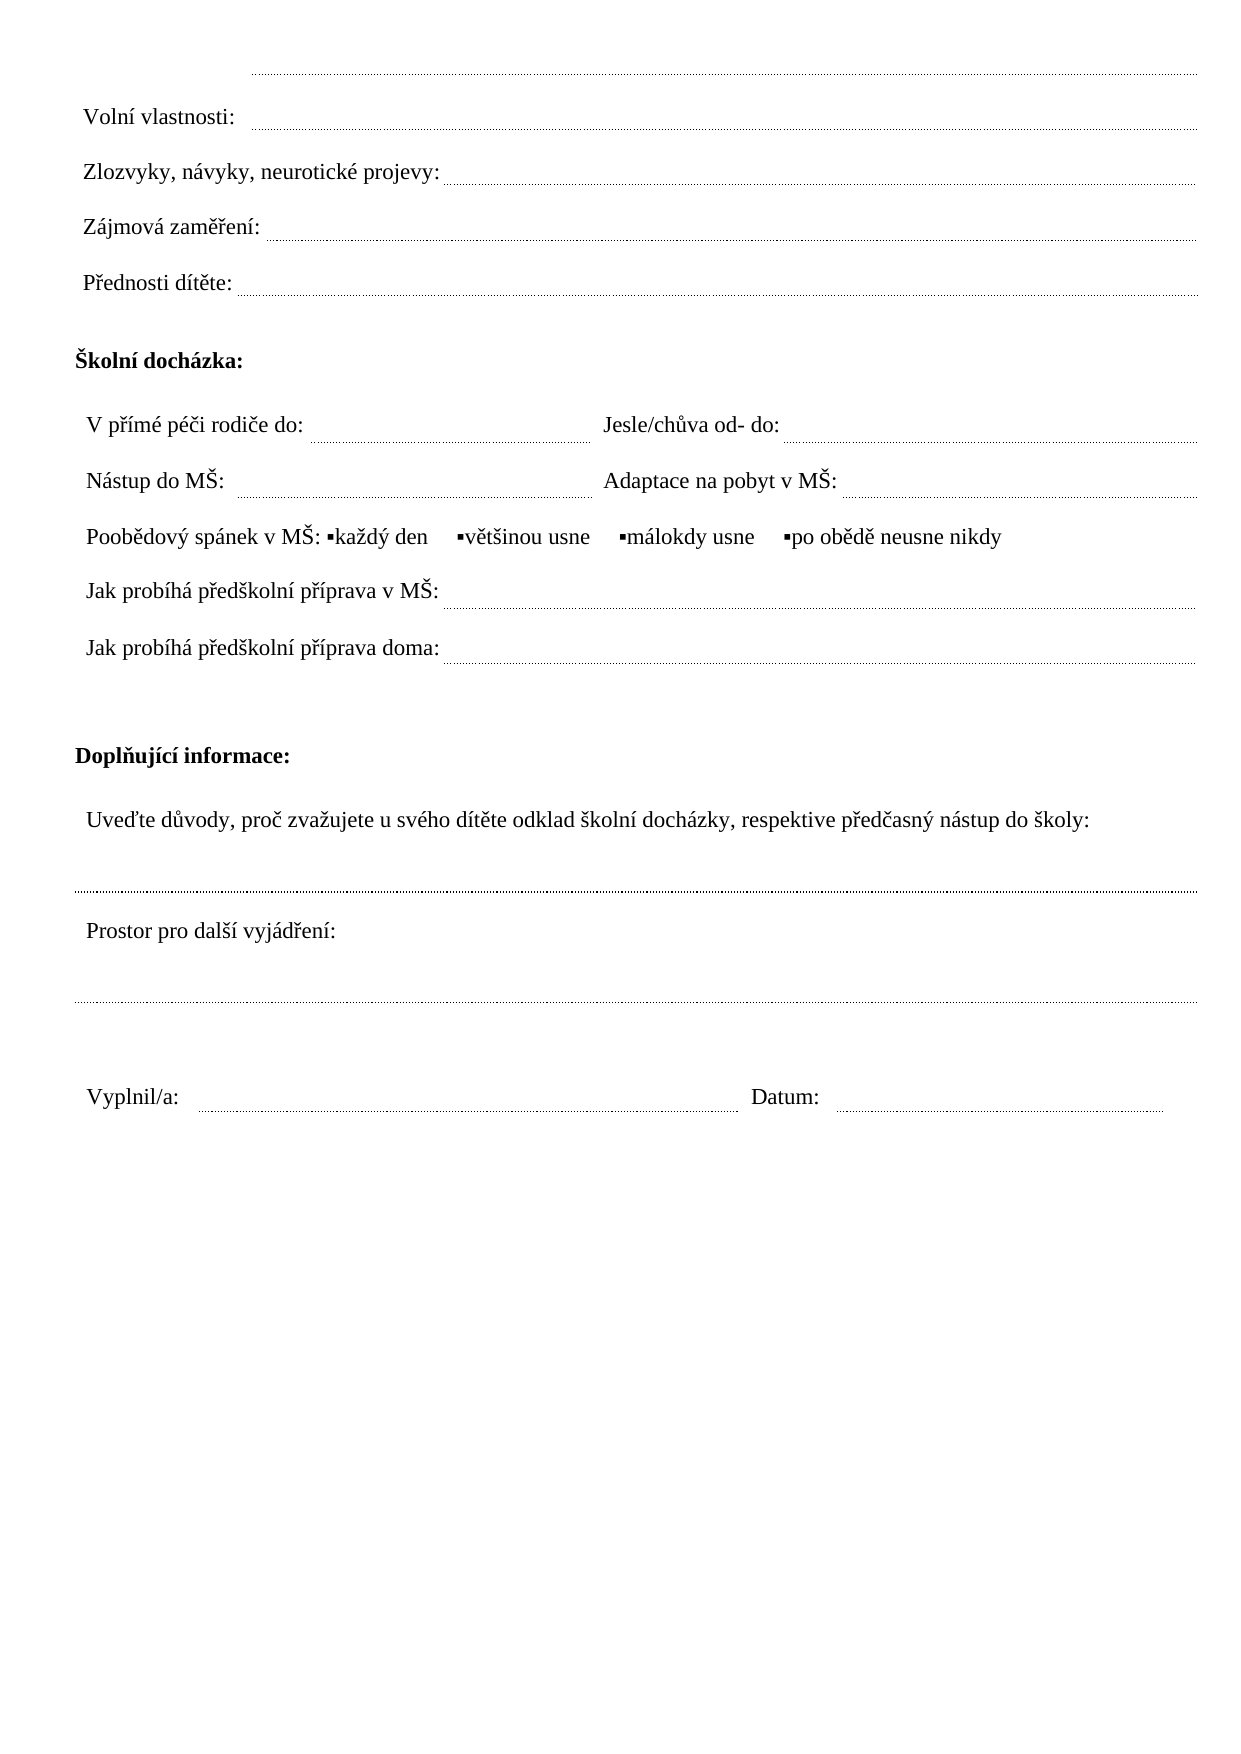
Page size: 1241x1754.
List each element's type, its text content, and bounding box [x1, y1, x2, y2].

subtitle Školní docházka: [75, 347, 1165, 374]
table_cell [75, 947, 1197, 1002]
table_cell [444, 552, 1197, 607]
table_cell [444, 608, 1197, 663]
table_cell Volní vlastnosti: [71, 74, 252, 129]
subtitle Doplňující informace: [75, 742, 1165, 768]
table_cell [238, 240, 1197, 295]
table_header Datum: [740, 1083, 837, 1111]
table_header [199, 1083, 739, 1111]
table_cell Jak probíhá předškolní příprava doma: [75, 608, 444, 663]
table_cell Nástup do MŠ: [75, 442, 237, 497]
table_header Vyplnil/a: [75, 1083, 199, 1111]
table_header Jesle/chůva od- do: [592, 386, 784, 442]
table_header [837, 1083, 1165, 1111]
table_cell Jak probíhá předškolní příprava v MŠ: [75, 552, 444, 607]
table_cell [238, 442, 592, 497]
table_cell [843, 442, 1197, 497]
table_header [784, 386, 1197, 442]
table_cell [252, 74, 1197, 129]
table_cell Adaptace na pobyt v MŠ: [592, 442, 843, 497]
table_cell Zájmová zaměření: [71, 184, 267, 240]
table_cell [267, 184, 1197, 240]
table_cell [75, 836, 1197, 891]
table_cell Prostor pro další vyjádření: [75, 891, 1197, 947]
table_cell Poobědový spánek v MŠ: ▪každý den ▪většinou usne ▪málokdy usne ▪po obědě neusne nikdy [75, 497, 1197, 552]
table_header Uveďte důvody, proč zvažujete u svého dítěte odklad školní docházky, respektive předčasný nástup do školy: [75, 781, 1197, 836]
table_header [311, 386, 592, 442]
table_header V přímé péči rodiče do: [75, 386, 311, 442]
table_cell Přednosti dítěte: [71, 240, 237, 295]
table_cell [444, 129, 1197, 184]
table_cell Zlozvyky, návyky, neurotické projevy: [71, 129, 444, 184]
